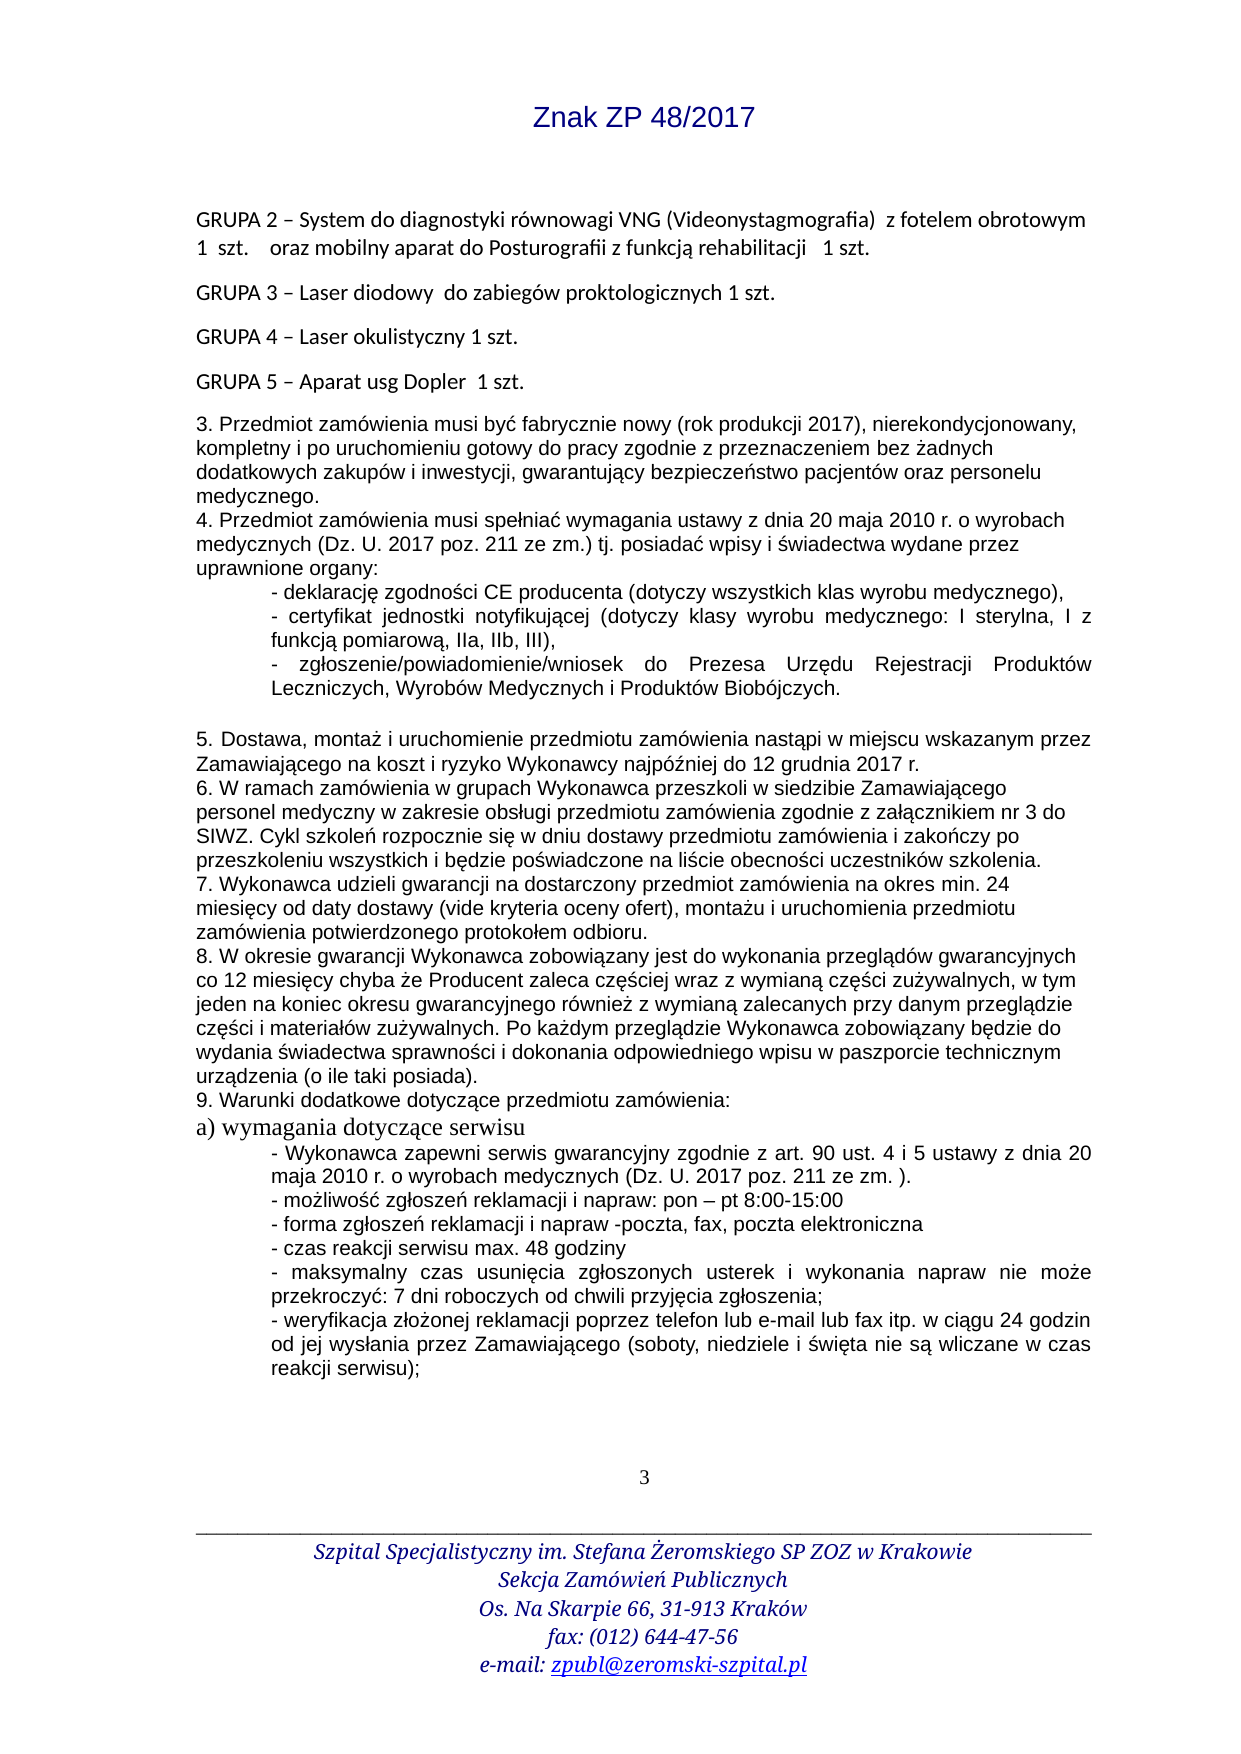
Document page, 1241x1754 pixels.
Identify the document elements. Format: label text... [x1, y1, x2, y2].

text GRUPA 5 – Aparat usg Dopler 1 szt. [196, 367, 1093, 395]
list - możliwość zgłoszeń reklamacji i napraw: pon – pt 8:00-15:00 [233, 1188, 1093, 1212]
list - forma zgłoszeń reklamacji i napraw -poczta, fax, poczta elektroniczna [233, 1212, 1093, 1236]
text a) wymagania dotyczące serwisu [196, 1112, 1093, 1140]
text 3. Przedmiot zamówienia musi być fabrycznie nowy (rok produkcji 2017), nierekondycjonowany, kompletny i po uruchomieniu gotowy do pracy zgodnie z przeznaczeniem bez żadnych dodatkowych zakupów i inwestycji, gwarantujący bezpieczeństwo pacjentów oraz personelu medycznego. [196, 412, 1093, 508]
list - weryfikacja złożonej reklamacji poprzez telefon lub e-mail lub fax itp. w ciągu 24 godzin od jej wysłania przez Zamawiającego (soboty, niedziele i święta nie są wliczane w czas reakcji serwisu); [233, 1308, 1093, 1380]
text GRUPA 4 – Laser okulistyczny 1 szt. [196, 322, 1093, 351]
text 8. W okresie gwarancji Wykonawca zobowiązany jest do wykonania przeglądów gwarancyjnych co 12 miesięcy chyba że Producent zaleca częściej wraz z wymianą części zużywalnych, w tym jeden na koniec okresu gwarancyjnego również z wymianą zalecanych przy danym przeglądzie części i materiałów zużywalnych. Po każdym przeglądzie Wykonawca zobowiązany będzie do wydania świadectwa sprawności i dokonania odpowiedniego wpisu w paszporcie technicznym urządzenia (o ile taki posiada). [196, 944, 1093, 1088]
text 7. Wykonawca udzieli gwarancji na dostarczony przedmiot zamówienia na okres min. 24 miesięcy od daty dostawy (vide kryteria oceny ofert), montażu i uruchomienia przedmiotu zamówienia potwierdzonego protokołem odbioru. [196, 872, 1093, 944]
text 4. Przedmiot zamówienia musi spełniać wymagania ustawy z dnia 20 maja 2010 r. o wyrobach medycznych (Dz. U. 2017 poz. 211 ze zm.) tj. posiadać wpisy i świadectwa wydane przez uprawnione organy: [196, 508, 1093, 579]
text 5. Dostawa, montaż i uruchomienie przedmiotu zamówienia nastąpi w miejscu wskazanym przez Zamawiającego na koszt i ryzyko Wykonawcy najpóźniej do 12 grudnia 2017 r. [196, 723, 1093, 776]
list - certyfikat jednostki notyfikującej (dotyczy klasy wyrobu medycznego: I sterylna, I z funkcją pomiarową, IIa, IIb, III), [233, 603, 1093, 651]
list - maksymalny czas usunięcia zgłoszonych usterek i wykonania napraw nie może przekroczyć: 7 dni roboczych od chwili przyjęcia zgłoszenia; [233, 1260, 1093, 1308]
text GRUPA 3 – Laser diodowy do zabiegów proktologicznych 1 szt. [196, 278, 1093, 306]
list - czas reakcji serwisu max. 48 godziny [233, 1236, 1093, 1260]
list - deklarację zgodności CE producenta (dotyczy wszystkich klas wyrobu medycznego), [233, 579, 1093, 603]
subtitle - zgłoszenie/powiadomienie/wniosek do Prezesa Urzędu Rejestracji Produktów Leczniczych, Wyrobów Medycznych i Produktów Biobójczych. [233, 651, 1093, 699]
text GRUPA 2 – System do diagnostyki równowagi VNG (Videonystagmografia) z fotelem obrotowym 1 szt. oraz mobilny aparat do Posturografii z funkcją rehabilitacji 1 szt. [196, 205, 1093, 261]
text 6. W ramach zamówienia w grupach Wykonawca przeszkoli w siedzibie Zamawiającego personel medyczny w zakresie obsługi przedmiotu zamówienia zgodnie z załącznikiem nr 3 do SIWZ. Cykl szkoleń rozpocznie się w dniu dostawy przedmiotu zamówienia i zakończy po przeszkoleniu wszystkich i będzie poświadczone na liście obecności uczestników szkolenia. [196, 776, 1093, 872]
list - Wykonawca zapewni serwis gwarancyjny zgodnie z art. 90 ust. 4 i 5 ustawy z dnia 20 maja 2010 r. o wyrobach medycznych (Dz. U. 2017 poz. 211 ze zm. ). [233, 1140, 1093, 1188]
text 9. Warunki dodatkowe dotyczące przedmiotu zamówienia: [196, 1088, 1093, 1112]
